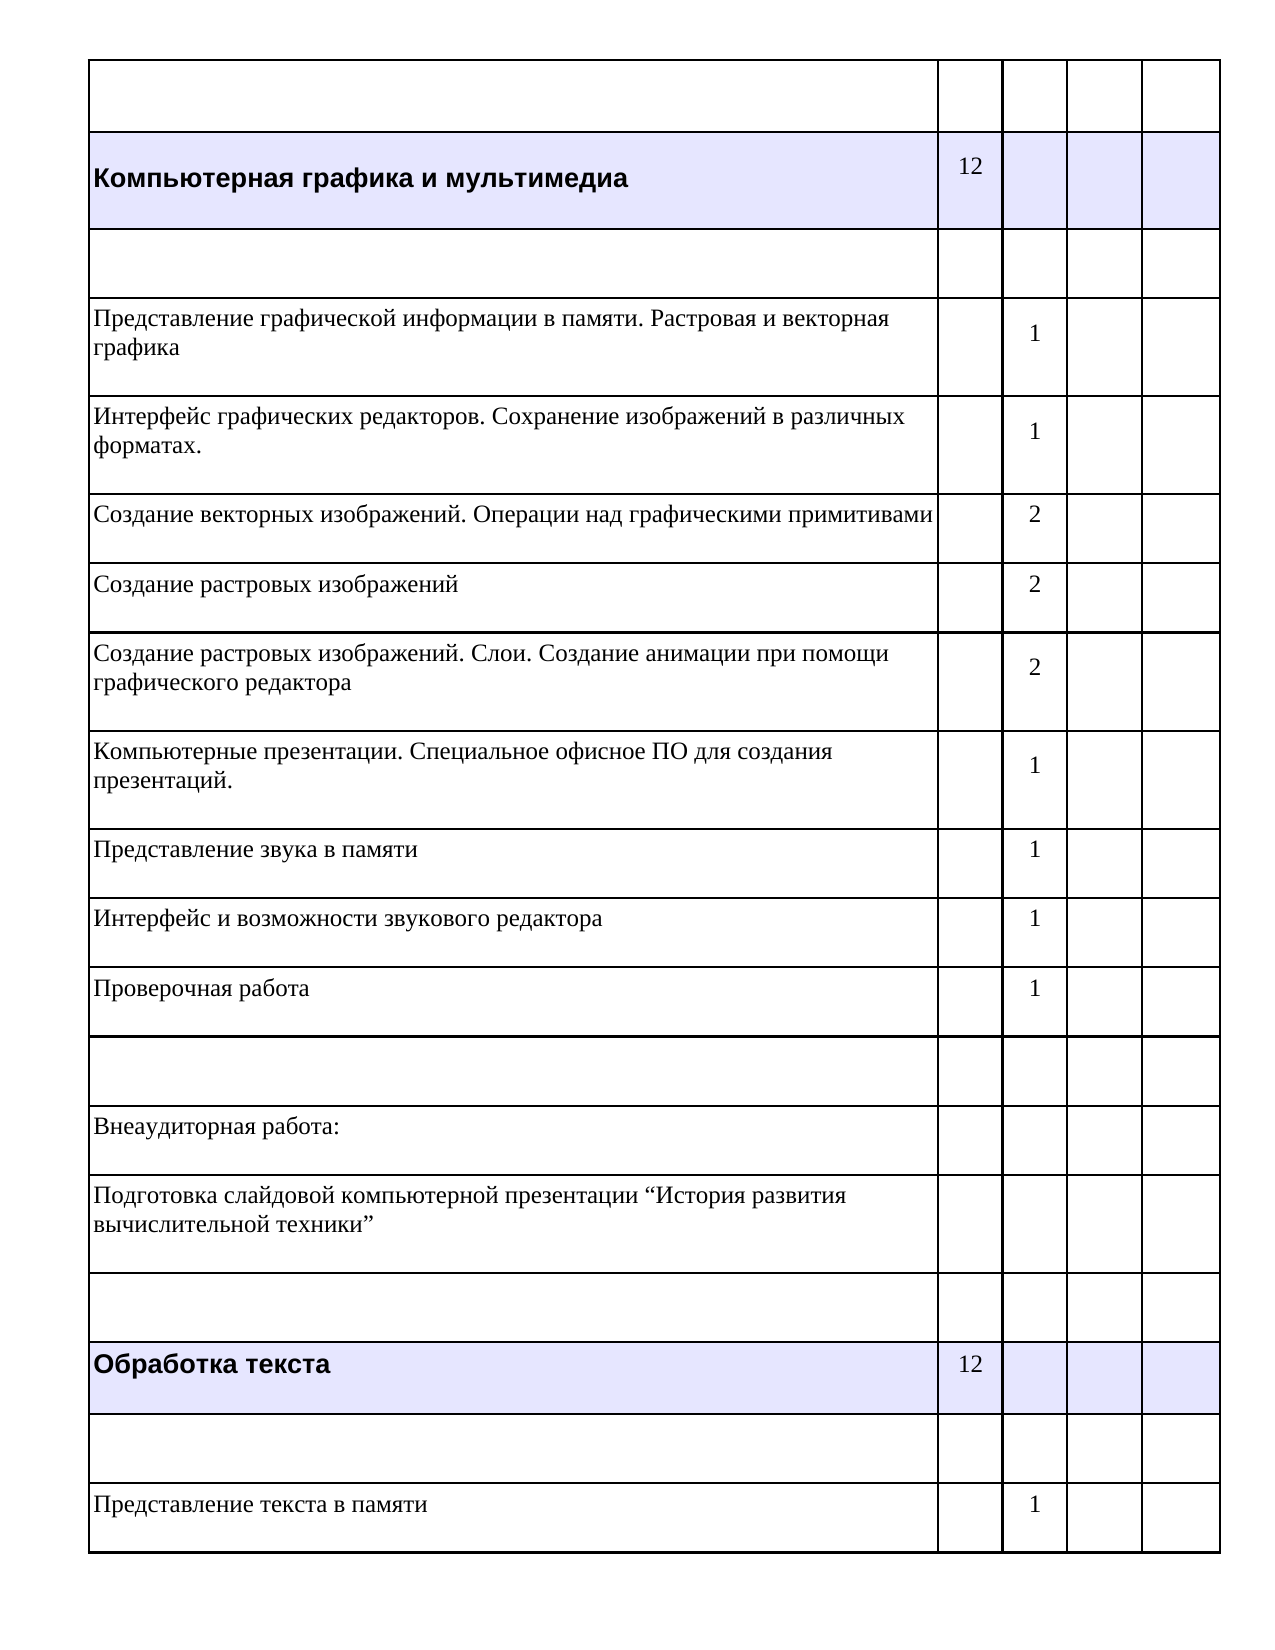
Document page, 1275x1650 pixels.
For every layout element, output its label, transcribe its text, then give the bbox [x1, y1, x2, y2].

table_cell [1143, 1415, 1219, 1482]
table_cell [1068, 732, 1141, 827]
table_cell 1 [1004, 397, 1066, 493]
table_cell [939, 397, 1001, 493]
table_cell [1143, 1176, 1219, 1272]
table_cell [1143, 495, 1219, 562]
table_cell [1143, 133, 1219, 228]
table_cell [939, 564, 1001, 631]
table_cell Представление графической информации в памяти. Растровая и векторная графика [90, 299, 937, 395]
table_cell 1 [1004, 899, 1066, 966]
table_cell [90, 230, 937, 297]
table_cell [1004, 1415, 1066, 1482]
table_cell [1004, 1176, 1066, 1272]
table_cell [1068, 61, 1141, 131]
table_cell [1068, 1484, 1141, 1551]
table_cell [939, 830, 1001, 897]
table_cell [1143, 1107, 1219, 1174]
table_cell Представление звука в памяти [90, 830, 937, 897]
table_cell [1068, 230, 1141, 297]
table_cell [1068, 564, 1141, 631]
table_cell 2 [1004, 495, 1066, 562]
table_cell Создание векторных изображений. Операции над графическими примитивами [90, 495, 937, 562]
table_cell [939, 495, 1001, 562]
table_cell [1068, 899, 1141, 966]
table_cell [939, 299, 1001, 395]
table_cell [1143, 61, 1219, 131]
table_cell [1004, 133, 1066, 228]
table_cell [90, 61, 937, 131]
table_cell Представление текста в памяти [90, 1484, 937, 1551]
table_cell [1143, 1343, 1219, 1413]
table_cell [939, 1484, 1001, 1551]
table_cell [1068, 1343, 1141, 1413]
table_cell [1068, 1038, 1141, 1104]
table_cell Создание растровых изображений [90, 564, 937, 631]
table_cell [939, 61, 1001, 131]
table_cell [1143, 397, 1219, 493]
table_cell [1004, 1038, 1066, 1104]
table_cell [1068, 830, 1141, 897]
table_cell 1 [1004, 1484, 1066, 1551]
table_cell [90, 1415, 937, 1482]
table_cell [1068, 495, 1141, 562]
table_cell [1068, 133, 1141, 228]
table_cell Обработка текста [90, 1343, 937, 1413]
table_cell Компьютерная графика и мультимедиа [90, 133, 937, 228]
table_cell [1143, 564, 1219, 631]
table_cell Подготовка слайдовой компьютерной презентации “История развития вычислительной техники” [90, 1176, 937, 1272]
table_cell [939, 1038, 1001, 1104]
table_cell Интерфейс и возможности звукового редактора [90, 899, 937, 966]
table_cell [1143, 732, 1219, 827]
table_cell [939, 899, 1001, 966]
table_cell [1143, 299, 1219, 395]
table_cell [1068, 299, 1141, 395]
table_cell [1143, 1484, 1219, 1551]
table_cell [90, 1038, 937, 1104]
table_cell [1143, 830, 1219, 897]
table_cell [939, 1415, 1001, 1482]
table_cell 12 [939, 133, 1001, 228]
table_cell 1 [1004, 830, 1066, 897]
table_cell [939, 1176, 1001, 1272]
table_cell [939, 230, 1001, 297]
table_cell 1 [1004, 732, 1066, 827]
table_cell 12 [939, 1343, 1001, 1413]
table_cell [1143, 230, 1219, 297]
table_cell [939, 732, 1001, 827]
table_cell [1143, 634, 1219, 729]
table_cell [1068, 1274, 1141, 1341]
table_cell Внеаудиторная работа: [90, 1107, 937, 1174]
table_cell [1143, 899, 1219, 966]
table_cell [1068, 397, 1141, 493]
table_cell [1143, 968, 1219, 1035]
table_cell 2 [1004, 634, 1066, 729]
table_cell [939, 968, 1001, 1035]
table_cell [1143, 1038, 1219, 1104]
table_cell 1 [1004, 299, 1066, 395]
table_cell [939, 1107, 1001, 1174]
table_cell [939, 1274, 1001, 1341]
table_cell Проверочная работа [90, 968, 937, 1035]
table_cell [1004, 1107, 1066, 1174]
table_cell [1004, 61, 1066, 131]
table_cell [1068, 1415, 1141, 1482]
table_cell [1068, 1107, 1141, 1174]
table_cell [1004, 1274, 1066, 1341]
table_cell [1004, 230, 1066, 297]
table_cell [1004, 1343, 1066, 1413]
table_cell [1143, 1274, 1219, 1341]
table_cell [1068, 968, 1141, 1035]
table_cell [1068, 1176, 1141, 1272]
table_cell Компьютерные презентации. Специальное офисное ПО для создания презентаций. [90, 732, 937, 827]
table_cell 1 [1004, 968, 1066, 1035]
table_cell [1068, 634, 1141, 729]
table_cell Создание растровых изображений. Слои. Создание анимации при помощи графического редактора [90, 634, 937, 729]
table_cell [939, 634, 1001, 729]
table_cell 2 [1004, 564, 1066, 631]
table_cell Интерфейс графических редакторов. Сохранение изображений в различных форматах. [90, 397, 937, 493]
table_cell [90, 1274, 937, 1341]
